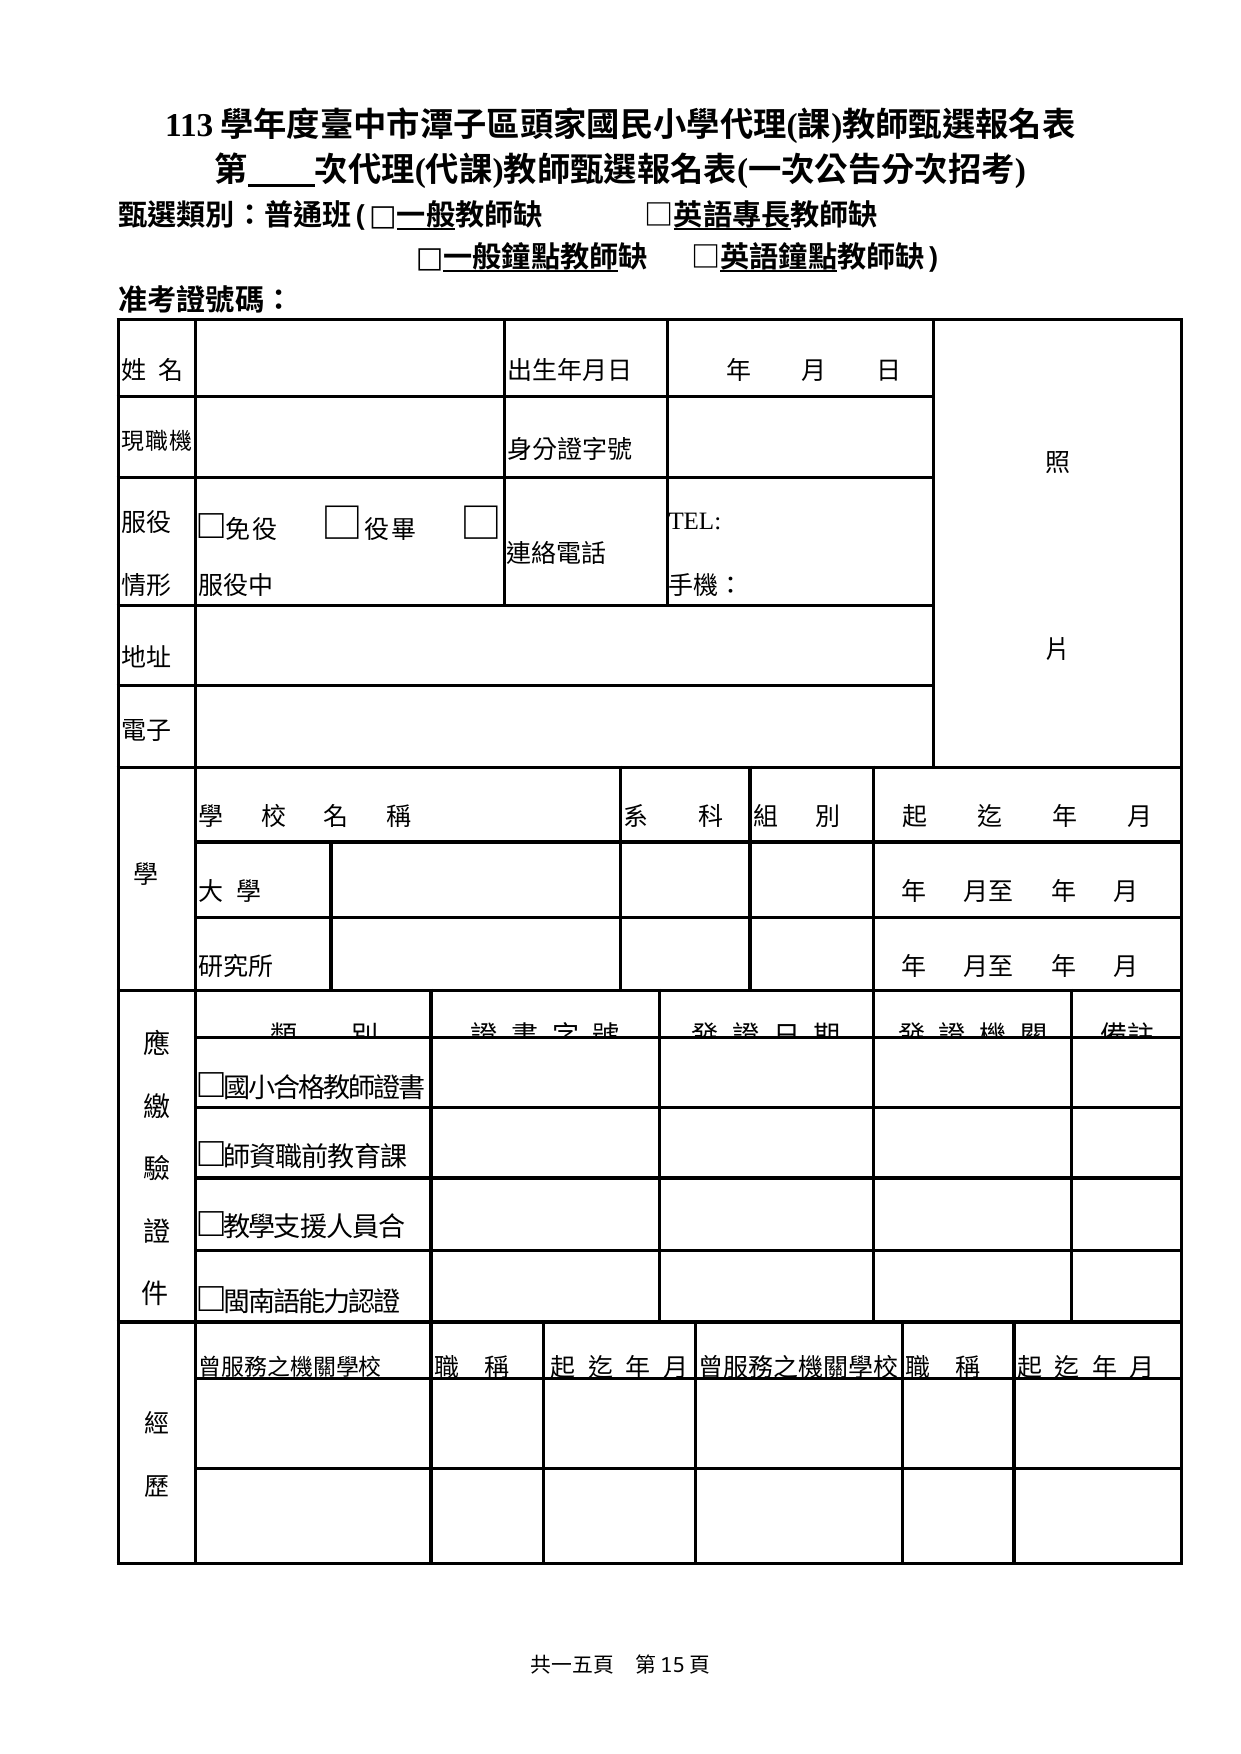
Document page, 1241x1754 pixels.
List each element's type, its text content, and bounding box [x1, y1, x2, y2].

text 甄選類別：普通班(□一般教師缺 □英語專長教師缺 [118, 191, 1122, 234]
table_cell [904, 1470, 1012, 1562]
table_cell [433, 1180, 658, 1248]
table_cell □閩南語能力認證 [197, 1252, 429, 1320]
table_cell □師資職前教育課程修畢證明書 [197, 1109, 429, 1176]
table_cell [433, 1470, 542, 1562]
table_cell [622, 844, 748, 916]
table_cell 年 月至 年 月 [875, 919, 1180, 989]
table_header 出生年月日 [506, 321, 666, 395]
table_cell [197, 1380, 429, 1467]
text □一般鐘點教師缺 □英語鐘點教師缺) [118, 234, 1122, 276]
table_cell [1016, 1380, 1180, 1467]
table_cell [904, 1380, 1012, 1467]
table_cell 身分證字號 [506, 398, 666, 476]
table_cell □免役 □役畢 □服役中 [197, 479, 503, 604]
table_cell [545, 1470, 694, 1562]
table_cell 職 稱 [433, 1324, 542, 1377]
table_cell [697, 1380, 901, 1467]
table_cell 起 迄 年 月 [1016, 1324, 1180, 1377]
table_cell [333, 919, 619, 989]
table_cell 大 學 [197, 844, 329, 916]
text 准考證號碼： [118, 276, 1005, 318]
table_cell 類 別 [197, 992, 429, 1036]
table_cell 職 稱 [904, 1324, 1012, 1377]
table_cell 備註 [1073, 992, 1180, 1036]
table_cell [545, 1380, 694, 1467]
table_header 姓 名 [120, 321, 194, 395]
table_cell 證 書 字 號 [433, 992, 658, 1036]
table_cell [661, 1252, 872, 1320]
table_cell [197, 1470, 429, 1562]
table_cell [1073, 1252, 1180, 1320]
table_cell [875, 1180, 1070, 1248]
table_cell [197, 687, 932, 766]
table_cell [697, 1470, 901, 1562]
table_cell [752, 919, 872, 989]
table_cell TEL: 手機： [669, 479, 932, 604]
table_header 年 月 日 [669, 321, 932, 395]
table_cell 起 迄 年 月 [545, 1324, 694, 1377]
table_cell 現職機關學校 [120, 398, 194, 476]
table_cell 組 別 [752, 769, 872, 840]
table_cell 學 歷 [120, 769, 194, 989]
table_header 照 片 [935, 321, 1180, 766]
table_cell [197, 398, 503, 476]
table_cell [1016, 1470, 1180, 1562]
table_cell 學 校 名 稱 [197, 769, 619, 840]
table_header [197, 321, 503, 395]
table_cell [622, 919, 748, 989]
table_cell 應 繳 驗 證 件 [120, 992, 194, 1320]
text 113學年度臺中市潭子區頭家國民小學代理(課)教師甄選報名表 [118, 81, 1122, 143]
table_cell 曾服務之機關學校 [197, 1324, 429, 1377]
table_cell 電子郵件 [120, 687, 194, 766]
text 第 次代理(代課)教師甄選報名表(一次公告分次招考) [118, 143, 1122, 191]
table_cell [1073, 1109, 1180, 1176]
table_cell 研究所 [197, 919, 329, 989]
table_cell 曾服務之機關學校 [697, 1324, 901, 1377]
table_cell [669, 398, 932, 476]
table_cell [752, 844, 872, 916]
table_cell 起 迄 年 月 [875, 769, 1180, 840]
table_cell [875, 1252, 1070, 1320]
table_cell [1073, 1180, 1180, 1248]
table_cell 系 科 [622, 769, 748, 840]
table_cell 服役情形 [120, 479, 194, 604]
table_cell 年 月至 年 月 [875, 844, 1180, 916]
table_cell [433, 1252, 658, 1320]
table_cell [197, 607, 932, 683]
table_cell [875, 1039, 1070, 1106]
table_cell □國小合格教師證書 [197, 1039, 429, 1106]
table_cell 連絡電話 [506, 479, 666, 604]
table_cell [661, 1180, 872, 1248]
table_cell [661, 1109, 872, 1176]
table_cell 發 證 日 期 [661, 992, 872, 1036]
table_cell 地址 [120, 607, 194, 683]
table_cell □教學支援人員合格證書 [197, 1180, 429, 1248]
table_cell [433, 1039, 658, 1106]
table_cell [433, 1109, 658, 1176]
table_cell [433, 1380, 542, 1467]
table_cell [875, 1109, 1070, 1176]
table_cell [1073, 1039, 1180, 1106]
table_cell 發 證 機 關 [875, 992, 1070, 1036]
table_cell [661, 1039, 872, 1106]
table_cell [333, 844, 619, 916]
table_cell 經 歷 [120, 1324, 194, 1562]
